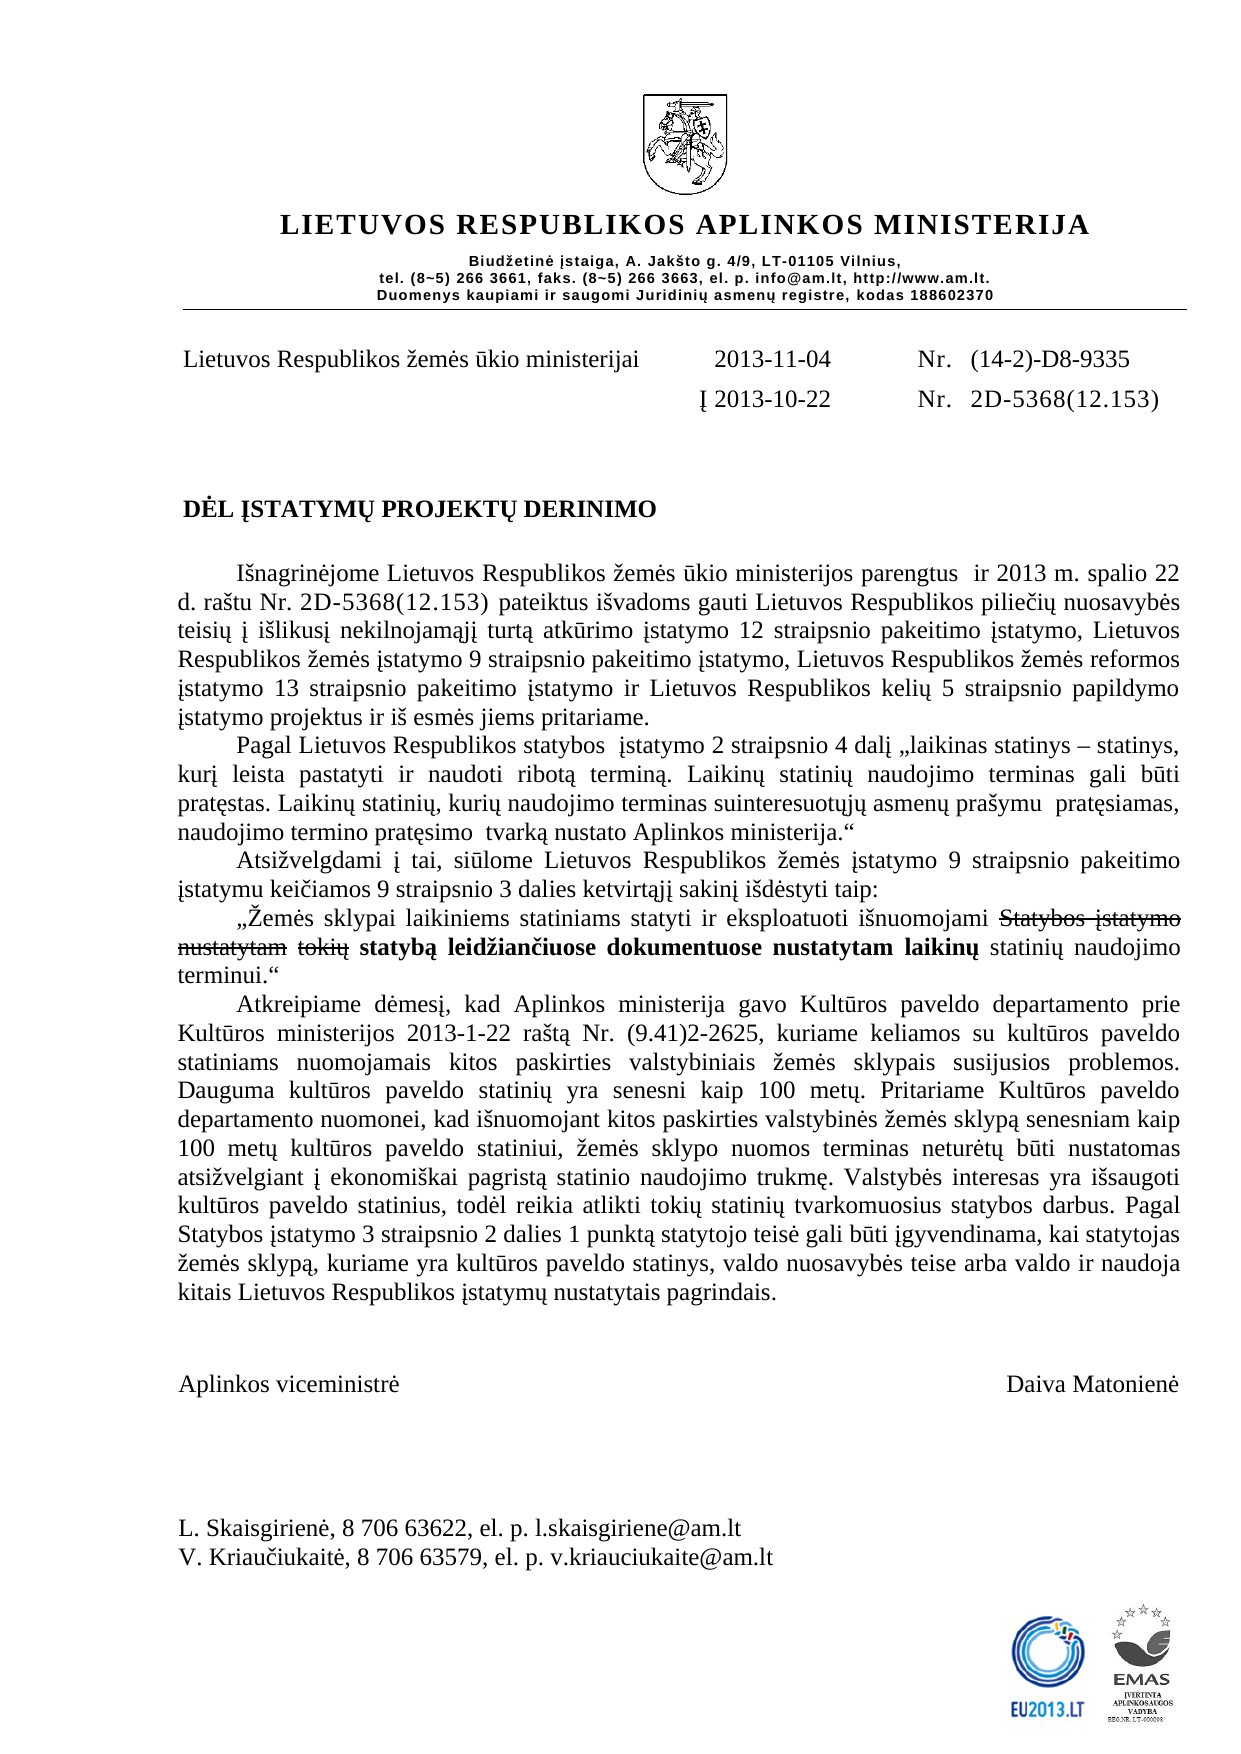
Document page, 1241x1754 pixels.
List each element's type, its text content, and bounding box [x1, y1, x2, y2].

table_cell Nr. [906, 339, 965, 379]
table_cell Į [685, 379, 714, 419]
table_header L. Skaisgirienė, 8 706 63622, el. p. l.skaisgiriene@am.lt V. Kriaučiukaitė, 8 706 63579, el. p. v.kriauciukaite@am.lt [178, 1513, 1182, 1571]
table_header LIETUVOS RESPUBLIKOS APLINKOS MINISTERIJA Biudžetinė įstaiga, A. Jakšto g. 4/9, LT-01105 Vilnius, tel. (8~5) 266 3661, faks. (8~5) 266 3663, el. p. info@am.lt, http://www.am.lt. Duomenys kaupiami ir saugomi Juridinių asmenų registre, kodas 188602370 [183, 88, 1187, 309]
text Atsižvelgdami į tai, siūlome Lietuvos Respublikos žemės įstatymo 9 straipsnio pakeitimo įstatymu keičiamos 9 straipsnio 3 dalies ketvirtąjį sakinį išdėstyti taip: [177, 845, 1181, 903]
table_cell [685, 419, 1187, 494]
table_cell [685, 339, 714, 379]
table_cell 2013-10-22 [714, 379, 906, 419]
table_header Daiva Matonienė [680, 1363, 1182, 1398]
text Pagal Lietuvos Respublikos statybos įstatymo 2 straipsnio 4 dalį „laikinas statinys – statinys, kurį leista pastatyti ir naudoti ribotą terminą. Laikinų statinių naudojimo terminas gali būti pratęstas. Laikinų statinių, kurių naudojimo terminas suinteresuotųjų asmenų prašymu pratęsiamas, naudojimo termino pratęsimo tvarką nustato Aplinkos ministerija.“ [177, 730, 1181, 845]
text Išnagrinėjome Lietuvos Respublikos žemės ūkio ministerijos parengtus ir 2013 m. spalio 22 d. raštu Nr. 2D-5368(12.153) pateiktus išvadoms gauti Lietuvos Respublikos piliečių nuosavybės teisių į išlikusį nekilnojamąjį turtą atkūrimo įstatymo 12 straipsnio pakeitimo įstatymo, Lietuvos Respublikos žemės įstatymo 9 straipsnio pakeitimo įstatymo, Lietuvos Respublikos žemės reformos įstatymo 13 straipsnio pakeitimo įstatymo ir Lietuvos Respublikos kelių 5 straipsnio papildymo įstatymo projektus ir iš esmės jiems pritariame. [177, 558, 1181, 730]
text Atkreipiame dėmesį, kad Aplinkos ministerija gavo Kultūros paveldo departamento prie Kultūros ministerijos 2013-1-22 raštą Nr. (9.41)2-2625, kuriame keliamos su kultūros paveldo statiniams nuomojamais kitos paskirties valstybiniais žemės sklypais susijusios problemos. Dauguma kultūros paveldo statinių yra senesni kaip 100 metų. Pritariame Kultūros paveldo departamento nuomonei, kad išnuomojant kitos paskirties valstybinės žemės sklypą senesniam kaip 100 metų kultūros paveldo statiniui, žemės sklypo nuomos terminas neturėtų būti nustatomas atsižvelgiant į ekonomiškai pagristą statinio naudojimo trukmę. Valstybės interesas yra išsaugoti kultūros paveldo statinius, todėl reikia atlikti tokių statinių tvarkomuosius statybos darbus. Pagal Statybos įstatymo 3 straipsnio 2 dalies 1 punktą statytojo teisė gali būti įgyvendinama, kai statytojas žemės sklypą, kuriame yra kultūros paveldo statinys, valdo nuosavybės teise arba valdo ir naudoja kitais Lietuvos Respublikos įstatymų nustatytais pagrindais. [177, 989, 1181, 1305]
table_cell (14-2)-D8-9335 [965, 339, 1187, 379]
table_cell [183, 310, 1187, 338]
table_cell 2D-5368(12.153) [965, 379, 1187, 419]
table_cell 2013-11-04 [714, 339, 906, 379]
table_cell Nr. [906, 379, 965, 419]
text „Žemės sklypai laikiniems statiniams statyti ir eksploatuoti išnuomojami Statybos įstatymo nustatytam tokių statybą leidžiančiuose dokumentuose nustatytam laikinų statinių naudojimo terminui.“ [177, 903, 1181, 989]
table_cell DĖL ĮSTATYMŲ Projektų derinimo [183, 494, 1187, 529]
table_cell Lietuvos Respublikos žemės ūkio ministerijai [183, 339, 685, 494]
table_header Aplinkos viceministrė [178, 1363, 680, 1398]
